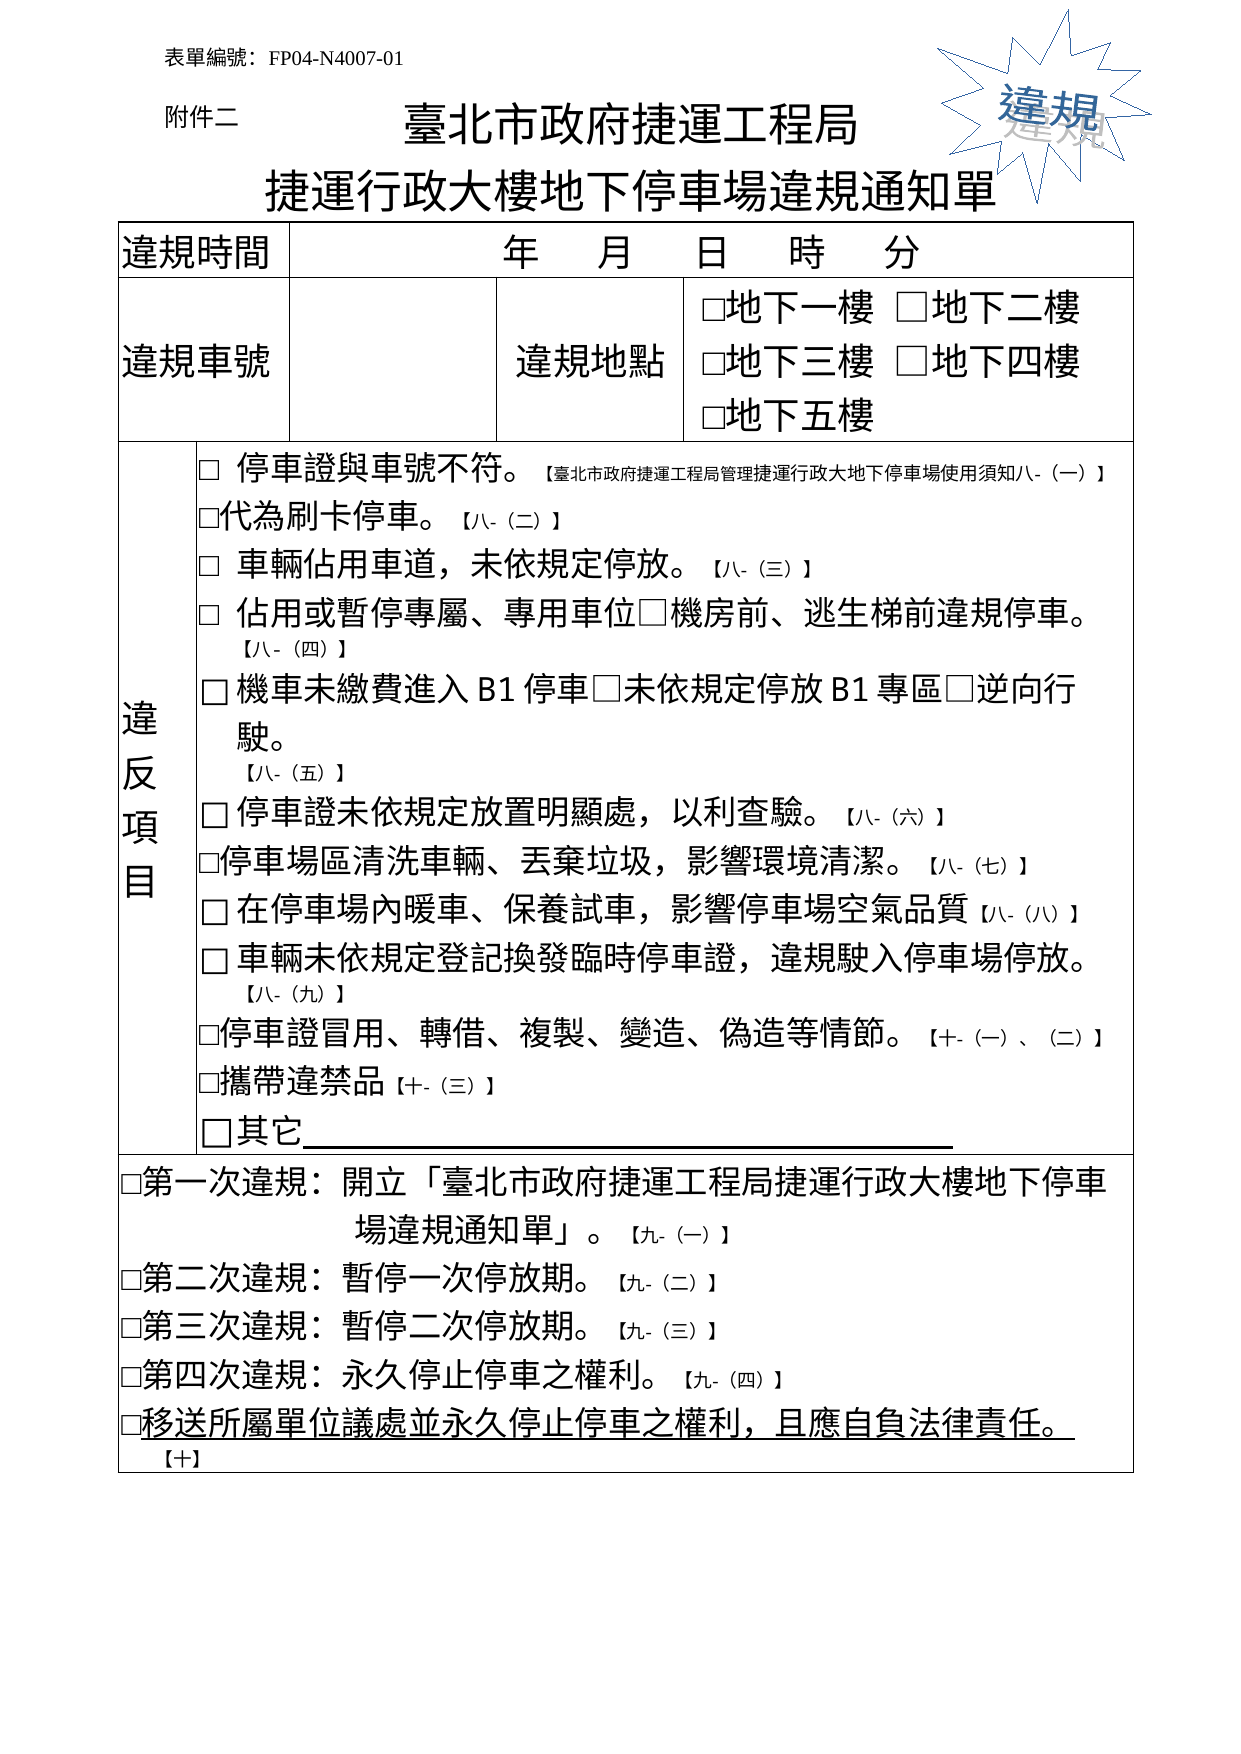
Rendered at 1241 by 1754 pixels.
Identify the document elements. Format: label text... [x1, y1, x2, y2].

table_cell [290, 278, 496, 441]
table_cell 違 反 項 目 [119, 442, 196, 1154]
text [1107, 116, 1144, 155]
table_cell 違規車號 [119, 278, 289, 441]
table_cell 違規地點 [497, 278, 683, 441]
text 捷運行政大樓地下停車場違規通知單 [118, 155, 1144, 221]
text 表單編號：FP04-N4007-01 [164, 41, 409, 71]
text [1111, 89, 1144, 110]
text [1081, 139, 1113, 155]
text 臺北市政府捷運工程局 [118, 32, 979, 155]
table_header 年月日時分 [290, 223, 1133, 277]
table_cell 停車證與車號不符。【臺北市政府捷運工程局管理捷運行政大地下停車場使用須知八-（一）】 □代為刷卡停車。【八-（二）】 車輛佔用車道，未依規定停放。【八-（三）】 佔用或暫停專屬、專用車位□機房前、逃生梯前違規停車。 【八-（四）】 機車未繳費進入B1停車□未依規定停放B1專區□逆向行駛。 【八-（五）】 停車證未依規定放置明顯處，以利查驗。【八-（六）】 □停車場區清洗車輛、丟棄垃圾，影響環境清潔。【八-（七）】 在停車場內暖車、保養試車，影響停車場空氣品質【八-（八）】 車輛未依規定登記換發臨時停車證，違規駛入停車場停放。 【八-（九）】 □停車證冒用、轉借、複製、變造、偽造等情節。【十-（一）、（二）】 □攜帶違禁品【十-（三）】 其它 [197, 442, 1133, 1154]
table_cell □第一次違規：開立「臺北市政府捷運工程局捷運行政大樓地下停車場違規通知單」。【九-（一）】 □第二次違規：暫停一次停放期。【九-（二）】 □第三次違規：暫停二次停放期。【九-（三）】 □第四次違規：永久停止停車之權利。【九-（四）】 □移送所屬單位議處並永久停止停車之權利，且應自負法律責任。【十】 [119, 1155, 1133, 1472]
table_header 違規時間 [119, 223, 289, 277]
text 附件二 [164, 97, 315, 134]
table_cell □地下一樓 □地下二樓 □地下三樓 □地下四樓 □地下五樓 [684, 278, 1133, 441]
text [951, 142, 1001, 155]
